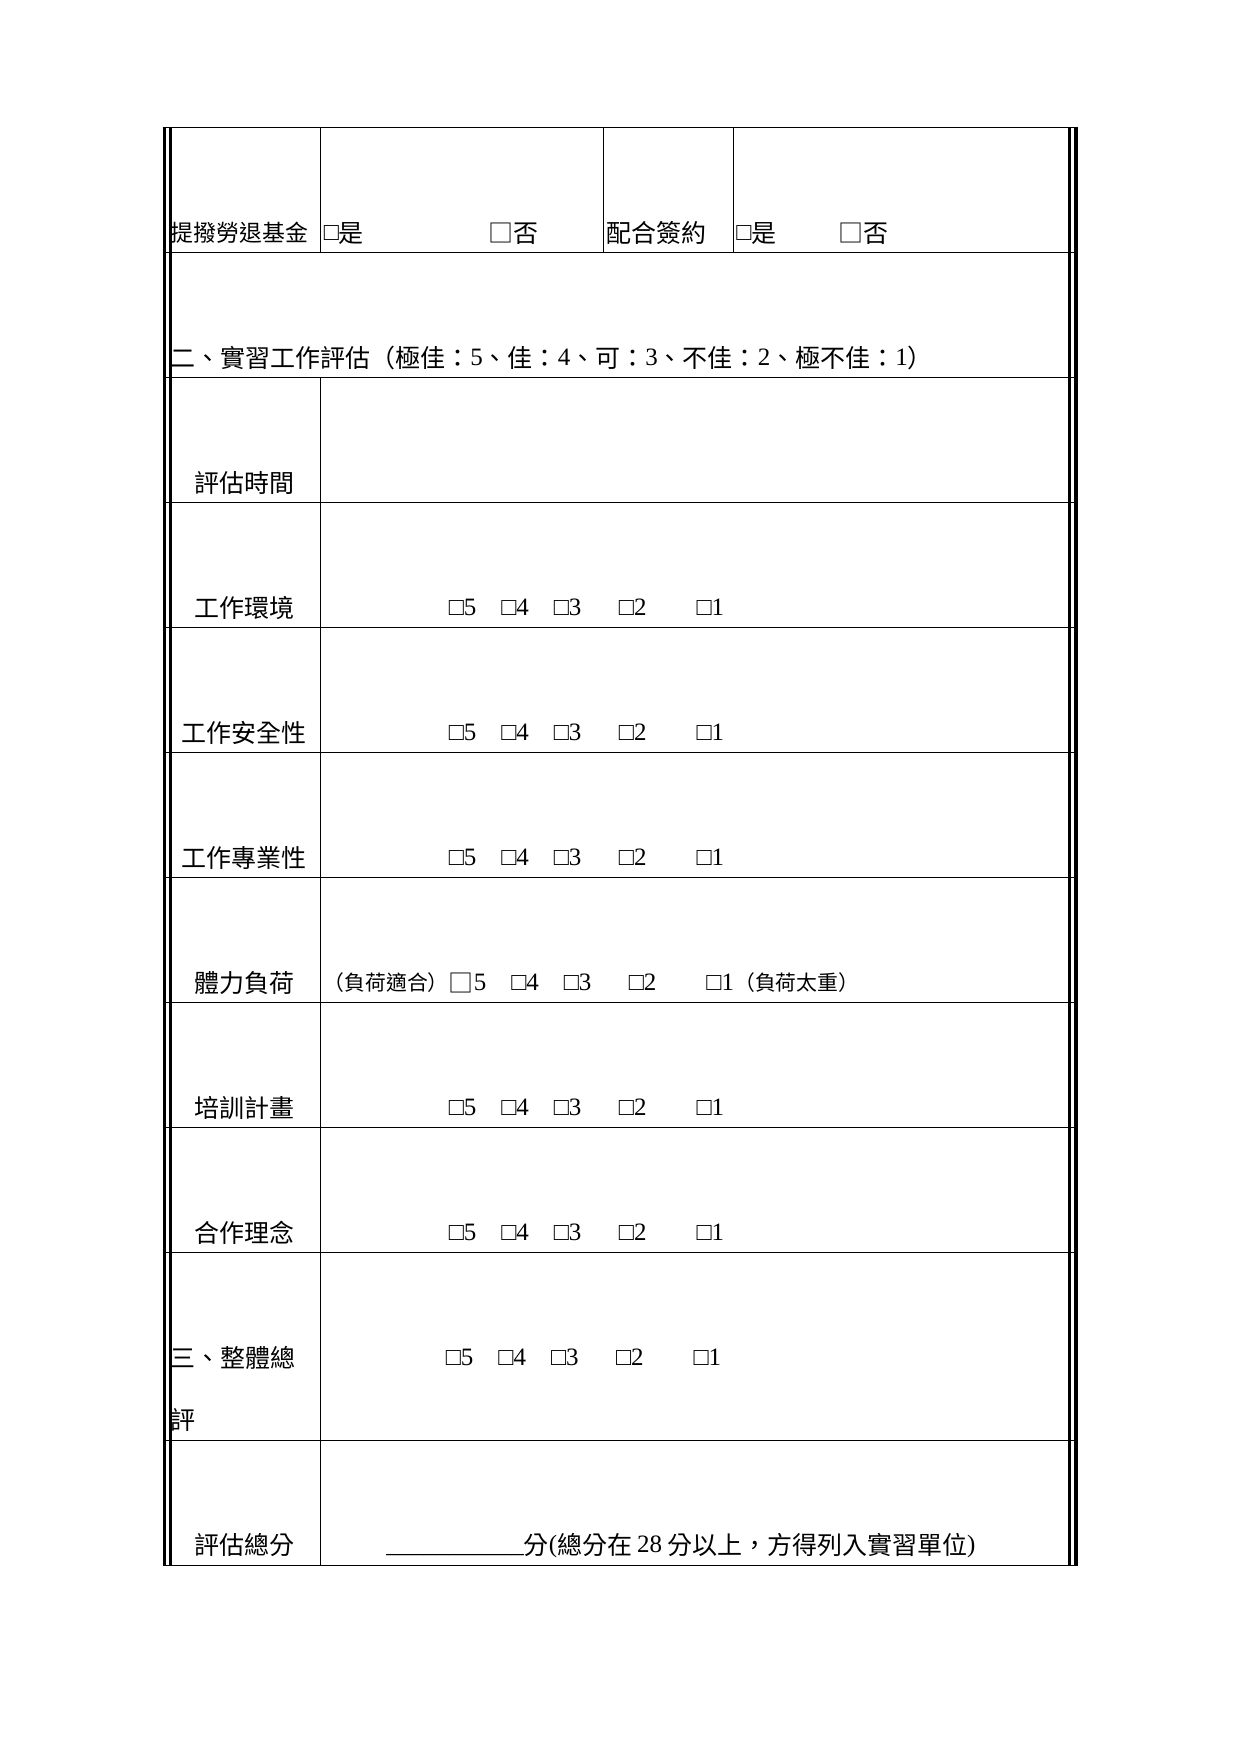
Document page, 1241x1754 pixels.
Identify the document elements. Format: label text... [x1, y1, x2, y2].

table_cell 工作安全性 [172, 628, 320, 752]
table_cell [321, 378, 1068, 502]
table_cell 體力負荷 [172, 878, 320, 1002]
table_cell 評估總分 [172, 1441, 320, 1564]
table_cell □5 □4 □3 □2 □1 [321, 1128, 1068, 1252]
table_cell ___________分(總分在28分以上，方得列入實習單位) [321, 1441, 1068, 1564]
table_cell 配合簽約 [604, 128, 733, 252]
table_cell □5 □4 □3 □2 □1 [321, 753, 1068, 877]
table_cell □是 □否 [734, 128, 1068, 252]
table_cell 二、實習工作評估（極佳：5、佳：4、可：3、不佳：2、極不佳：1） [172, 253, 1068, 377]
table_cell □5 □4 □3 □2 □1 [321, 1253, 1068, 1439]
table_cell □是 □否 [321, 128, 603, 252]
table_cell □5 □4 □3 □2 □1 [321, 628, 1068, 752]
table_cell 三、整體總評 [172, 1253, 320, 1439]
table_cell □5 □4 □3 □2 □1 [321, 503, 1068, 627]
table_cell （負荷適合）□5 □4 □3 □2 □1（負荷太重） [321, 878, 1068, 1002]
table_cell 提撥勞退基金 [172, 128, 320, 252]
table_cell 合作理念 [172, 1128, 320, 1252]
table_cell 培訓計畫 [172, 1003, 320, 1127]
table_cell 工作環境 [172, 503, 320, 627]
table_cell 評估時間 [172, 378, 320, 502]
table_cell 工作專業性 [172, 753, 320, 877]
table_cell □5 □4 □3 □2 □1 [321, 1003, 1068, 1127]
